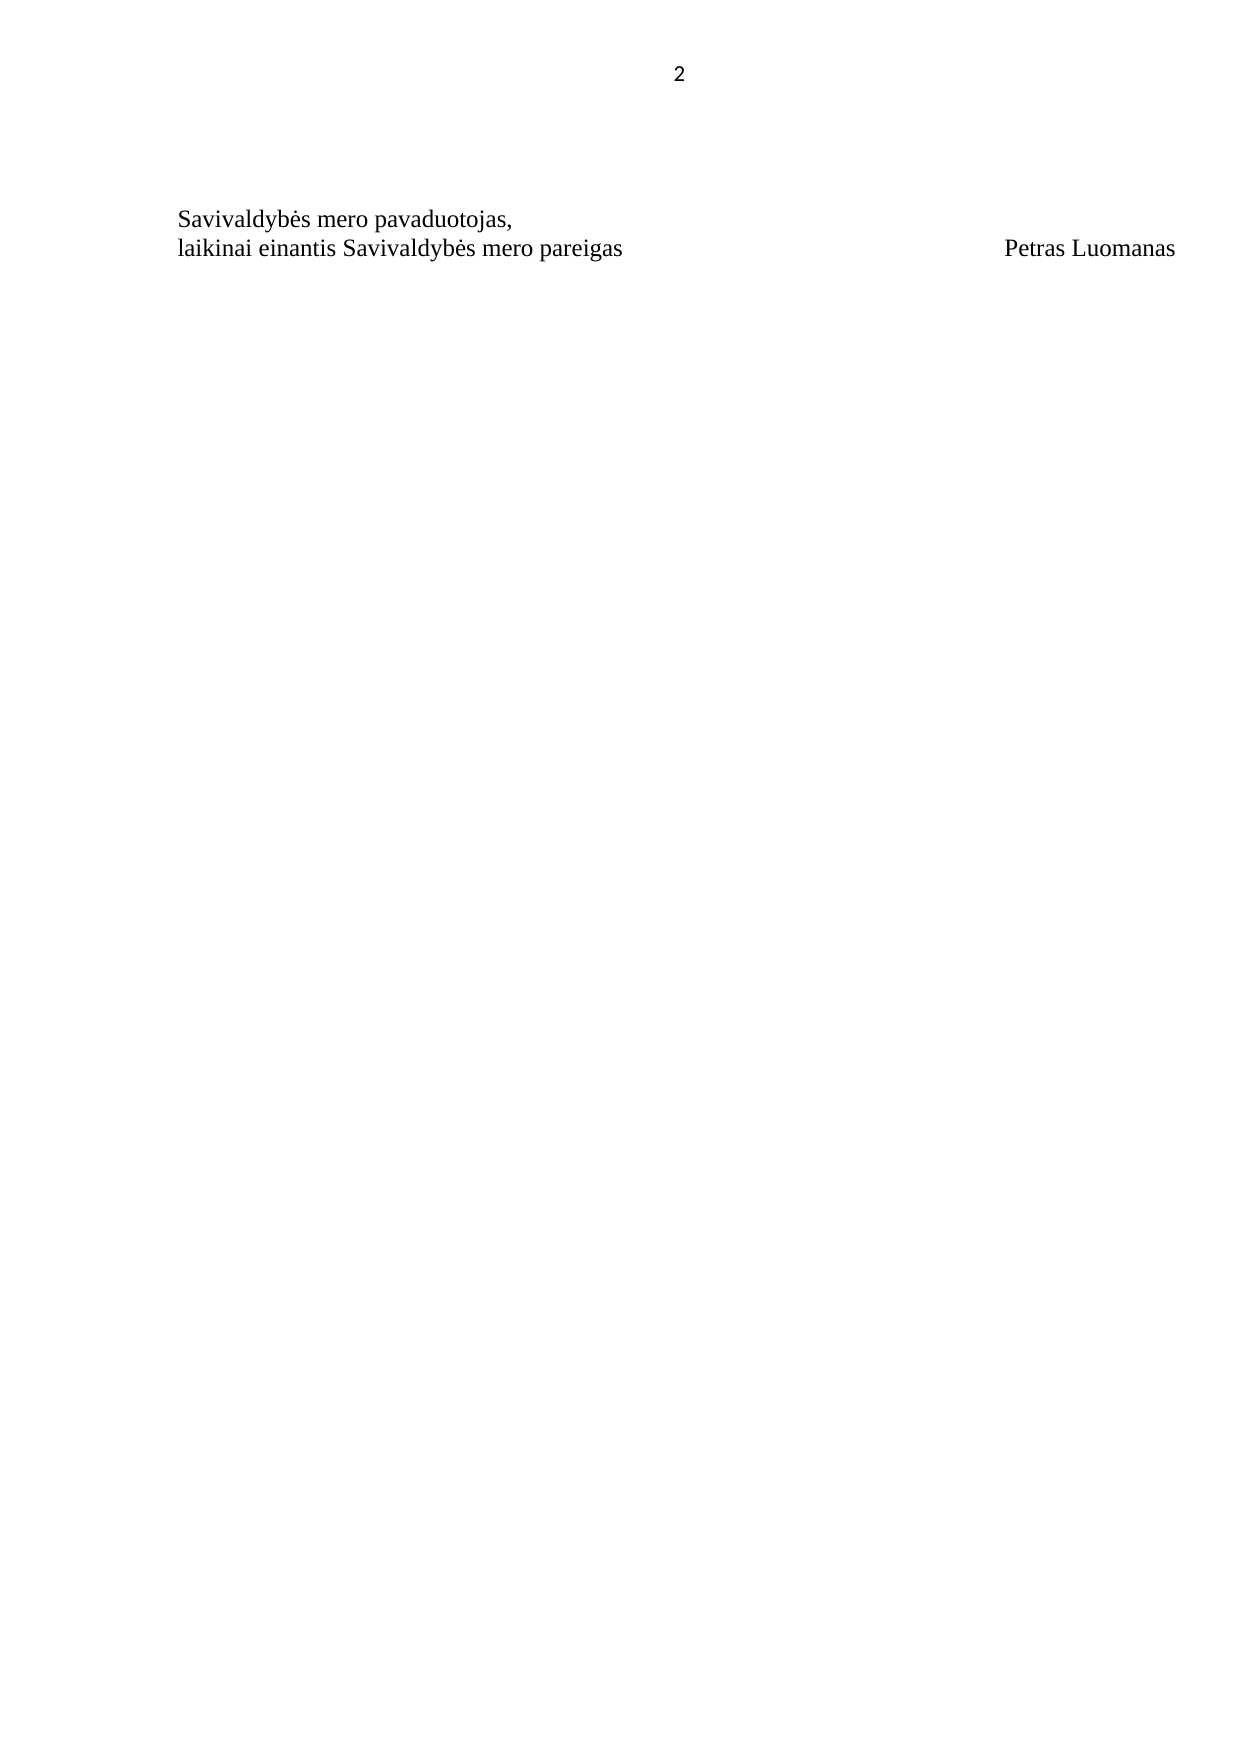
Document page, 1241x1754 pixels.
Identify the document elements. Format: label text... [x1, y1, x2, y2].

text laikinai einantis Savivaldybės mero pareigas Petras Luomanas [177, 233, 1181, 262]
text Savivaldybės mero pavaduotojas, [177, 204, 1181, 233]
